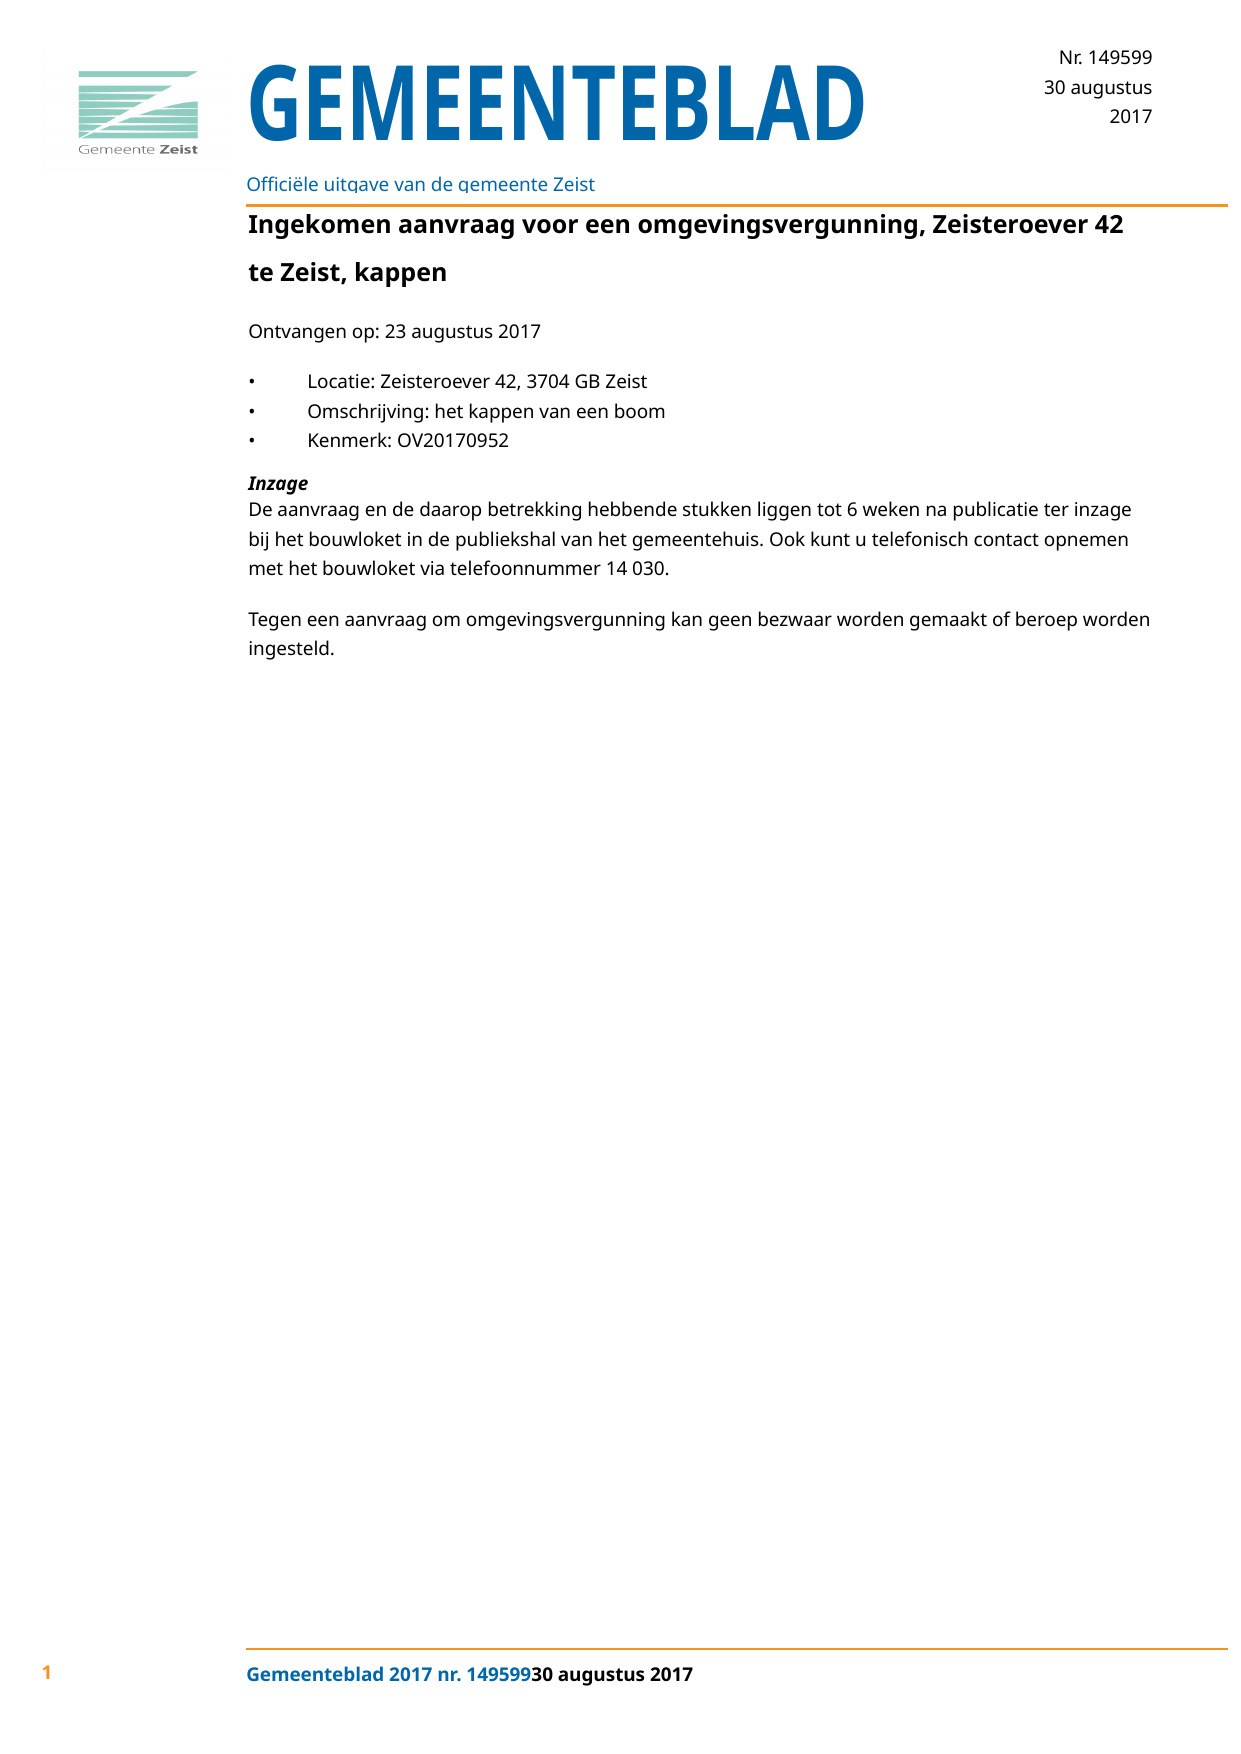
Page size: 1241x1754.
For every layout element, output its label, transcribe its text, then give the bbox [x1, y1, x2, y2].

list Omschrijving: het kappen van een boom [248, 398, 1152, 424]
list Locatie: Zeisteroever 42, 3704 GB Zeist [248, 368, 1152, 394]
text De aanvraag en de daarop betrekking hebbende stukken liggen tot 6 weken na publicatie ter inzage bij het bouwloket in de publiekshal van het gemeentehuis. Ook kunt u telefonisch contact opnemen met het bouwloket via telefoonnummer 14 030. [248, 496, 1152, 581]
text Ontvangen op: 23 augustus 2017 [248, 318, 1152, 344]
text Inzage [248, 471, 1152, 496]
picture [41, 47, 231, 172]
text Ingekomen aanvraag voor een omgevingsvergunning, Zeisteroever 42 te Zeist, kappen [248, 207, 1152, 288]
list Kenmerk: OV20170952 [248, 427, 1152, 453]
text Tegen een aanvraag om omgevingsvergunning kan geen bezwaar worden gemaakt of beroep worden ingesteld. [248, 606, 1152, 661]
